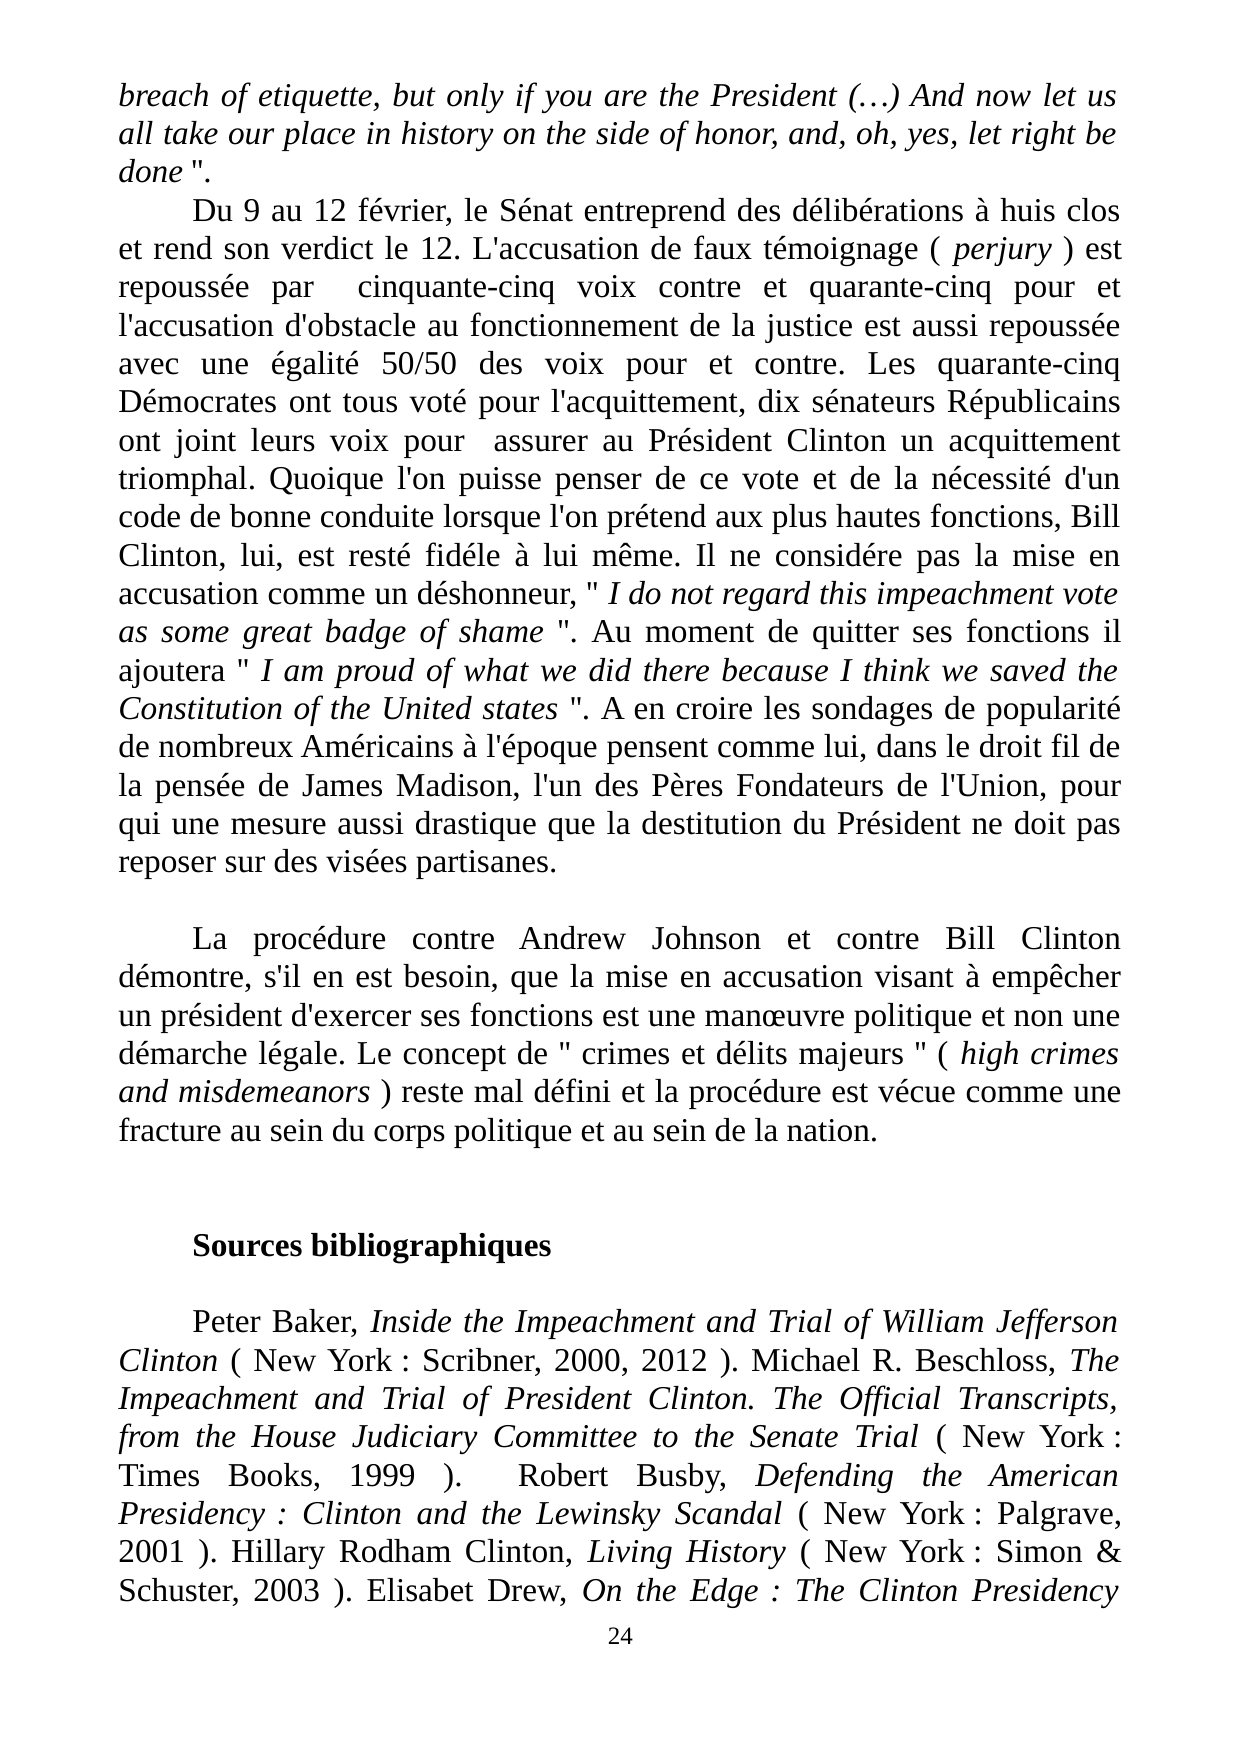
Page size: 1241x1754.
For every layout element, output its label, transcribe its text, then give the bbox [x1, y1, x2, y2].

text La procédure contre Andrew Johnson et contre Bill Clinton démontre, s'il en est besoin, que la mise en accusation visant à empêcher un président d'exercer ses fonctions est une manœuvre politique et non une démarche légale. Le concept de '' crimes et délits majeurs '' ( high crimes and misdemeanors ) reste mal défini et la procédure est vécue comme une fracture au sein du corps politique et au sein de la nation. [118, 918, 1122, 1148]
text Du 9 au 12 février, le Sénat entreprend des délibérations à huis clos et rend son verdict le 12. L'accusation de faux témoignage ( perjury ) est repoussée par cinquante-cinq voix contre et quarante-cinq pour et l'accusation d'obstacle au fonctionnement de la justice est aussi repoussée avec une égalité 50/50 des voix pour et contre. Les quarante-cinq Démocrates ont tous voté pour l'acquittement, dix sénateurs Républicains ont joint leurs voix pour assurer au Président Clinton un acquittement triomphal. Quoique l'on puisse penser de ce vote et de la nécessité d'un code de bonne conduite lorsque l'on prétend aux plus hautes fonctions, Bill Clinton, lui, est resté fidéle à lui même. Il ne considére pas la mise en accusation comme un déshonneur, '' I do not regard this impeachment vote as some great badge of shame ''. Au moment de quitter ses fonctions il ajoutera '' I am proud of what we did there because I think we saved the Constitution of the United states ''. A en croire les sondages de popularité de nombreux Américains à l'époque pensent comme lui, dans le droit fil de la pensée de James Madison, l'un des Pères Fondateurs de l'Union, pour qui une mesure aussi drastique que la destitution du Président ne doit pas reposer sur des visées partisanes. [118, 190, 1122, 880]
text Sources bibliographiques [118, 1225, 1122, 1263]
text Peter Baker, Inside the Impeachment and Trial of William Jefferson Clinton ( New York : Scribner, 2000, 2012 ). Michael R. Beschloss, The Impeachment and Trial of President Clinton. The Official Transcripts, from the House Judiciary Committee to the Senate Trial ( New York : Times Books, 1999 ). Robert Busby, Defending the American Presidency : Clinton and the Lewinsky Scandal ( New York : Palgrave, 2001 ). Hillary Rodham Clinton, Living History ( New York : Simon & Schuster, 2003 ). Elisabet Drew, On the Edge : The Clinton Presidency [118, 1302, 1122, 1608]
text breach of etiquette, but only if you are the President (…) And now let us all take our place in history on the side of honor, and, oh, yes, let right be done ''. [118, 75, 1122, 190]
